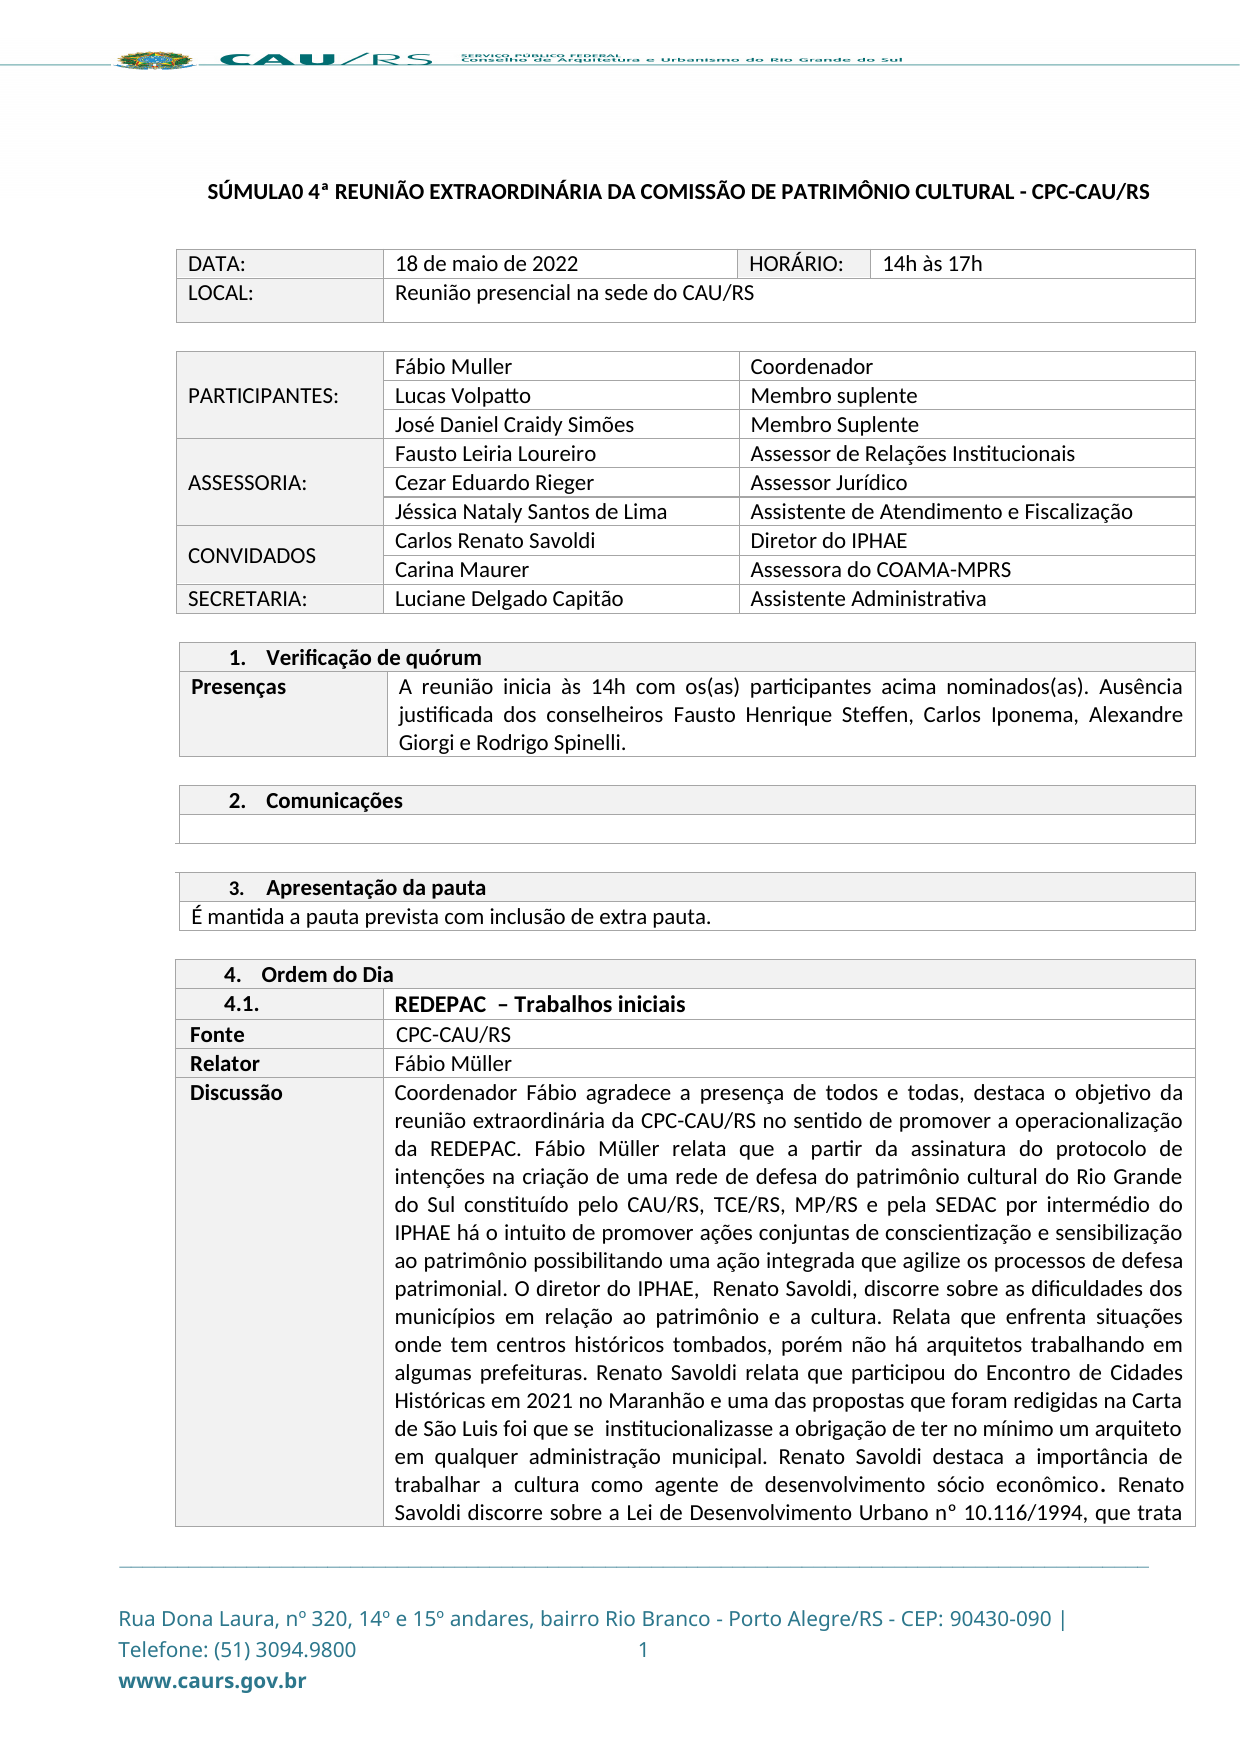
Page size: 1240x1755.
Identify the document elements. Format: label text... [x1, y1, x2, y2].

table_cell Diretor do IPHAE [740, 526, 1195, 554]
table_cell CPC-CAU/RS [384, 1020, 1195, 1048]
table_cell Carlos Renato Savoldi [384, 526, 739, 554]
table_cell [175, 785, 179, 814]
table_cell [175, 814, 179, 843]
table_cell Apresentação da pauta [180, 873, 1195, 901]
table_cell Carina Maurer [384, 556, 739, 583]
table_header Ordem do Dia [176, 960, 1195, 988]
table_header [175, 642, 179, 671]
table_cell Coordenador Fábio agradece a presença de todos e todas, destaca o objetivo da reunião extraordinária da CPC-CAU/RS no sentido de promover a operacionalização da REDEPAC. Fábio Müller relata que a partir da assinatura do protocolo de intenções na criação de uma rede de defesa do patrimônio cultural do Rio Grande do Sul constituído pelo CAU/RS, TCE/RS, MP/RS e pela SEDAC por intermédio do IPHAE há o intuito de promover ações conjuntas de conscientização e sensibilização ao patrimônio possibilitando uma ação integrada que agilize os processos de defesa patrimonial. O diretor do IPHAE, Renato Savoldi, discorre sobre as dificuldades dos municípios em relação ao patrimônio e a cultura. Relata que enfrenta situações onde tem centros históricos tombados, porém não há arquitetos trabalhando em algumas prefeituras. Renato Savoldi relata que participou do Encontro de Cidades Históricas em 2021 no Maranhão e uma das propostas que foram redigidas na Carta de São Luis foi que se institucionalizasse a obrigação de ter no mínimo um arquiteto em qualquer administração municipal. Renato Savoldi destaca a importância de trabalhar a cultura como agente de desenvolvimento sócio econômico. Renato Savoldi discorre sobre a Lei de Desenvolvimento Urbano nº 10.116/1994, que trata [384, 1078, 1195, 1526]
table_cell Assessora do COAMA-MPRS [740, 556, 1195, 583]
table_header 18 de maio de 2022 [384, 250, 737, 277]
table_cell Jéssica Nataly Santos de Lima [384, 498, 739, 525]
table_cell Fonte [176, 1020, 383, 1048]
table_cell CONVIDADOS [177, 526, 383, 583]
table_cell Cezar Eduardo Rieger [384, 468, 739, 496]
table_cell Fausto Leiria Loureiro [384, 439, 739, 467]
table_cell Membro Suplente [740, 410, 1195, 438]
table_header Coordenador [740, 352, 1195, 380]
table_cell [175, 671, 179, 756]
table_cell Presenças [180, 672, 387, 756]
table_cell [180, 757, 1196, 785]
table_cell [176, 989, 383, 1019]
table_header HORÁRIO: [738, 250, 870, 277]
table_cell Discussão [176, 1078, 383, 1526]
table_cell A reunião inicia às 14h com os(as) participantes acima nominados(as). Ausência justificada dos conselheiros Fausto Henrique Steffen, Carlos Iponema, Alexandre Giorgi e Rodrigo Spinelli. [388, 672, 1195, 756]
table_cell [175, 901, 179, 930]
table_cell Assessor de Relações Institucionais [740, 439, 1195, 467]
table_header PARTICIPANTES: [177, 352, 383, 438]
table_cell ASSESSORIA: [177, 439, 383, 525]
table_cell Assistente de Atendimento e Fiscalização [740, 498, 1195, 525]
text SÚMULA0 4ª REUNIÃO EXTRAORDINÁRIA DA COMISSÃO DE PATRIMÔNIO CULTURAL - CPC-CAU/RS [207, 198, 1151, 205]
table_cell Comunicações [180, 786, 1195, 814]
table_cell Relator [176, 1049, 383, 1077]
table_cell Assessor Jurídico [740, 468, 1195, 496]
table_cell SECRETARIA: [177, 585, 383, 613]
table_header Fábio Muller [384, 352, 739, 380]
table_cell É mantida a pauta prevista com inclusão de extra pauta. [180, 902, 1195, 930]
table_header DATA: [177, 250, 383, 277]
table_header Verificação de quórum [180, 643, 1195, 671]
table_cell Fábio Müller [384, 1049, 1195, 1077]
table_cell José Daniel Craidy Simões [384, 410, 739, 438]
table_cell LOCAL: [177, 279, 383, 322]
table_cell Assistente Administrativa [740, 585, 1195, 613]
table_cell REDEPAC – Trabalhos iniciais [384, 989, 1195, 1019]
table_cell [175, 756, 180, 785]
table_cell [180, 815, 1195, 843]
table_cell Lucas Volpatto [384, 381, 739, 409]
table_header 14h às 17h [871, 250, 1195, 277]
table_cell [175, 844, 1196, 872]
table_cell Luciane Delgado Capitão [384, 585, 739, 613]
table_cell Membro suplente [740, 381, 1195, 409]
table_cell [175, 873, 179, 901]
table_cell Reunião presencial na sede do CAU/RS [384, 279, 1195, 322]
